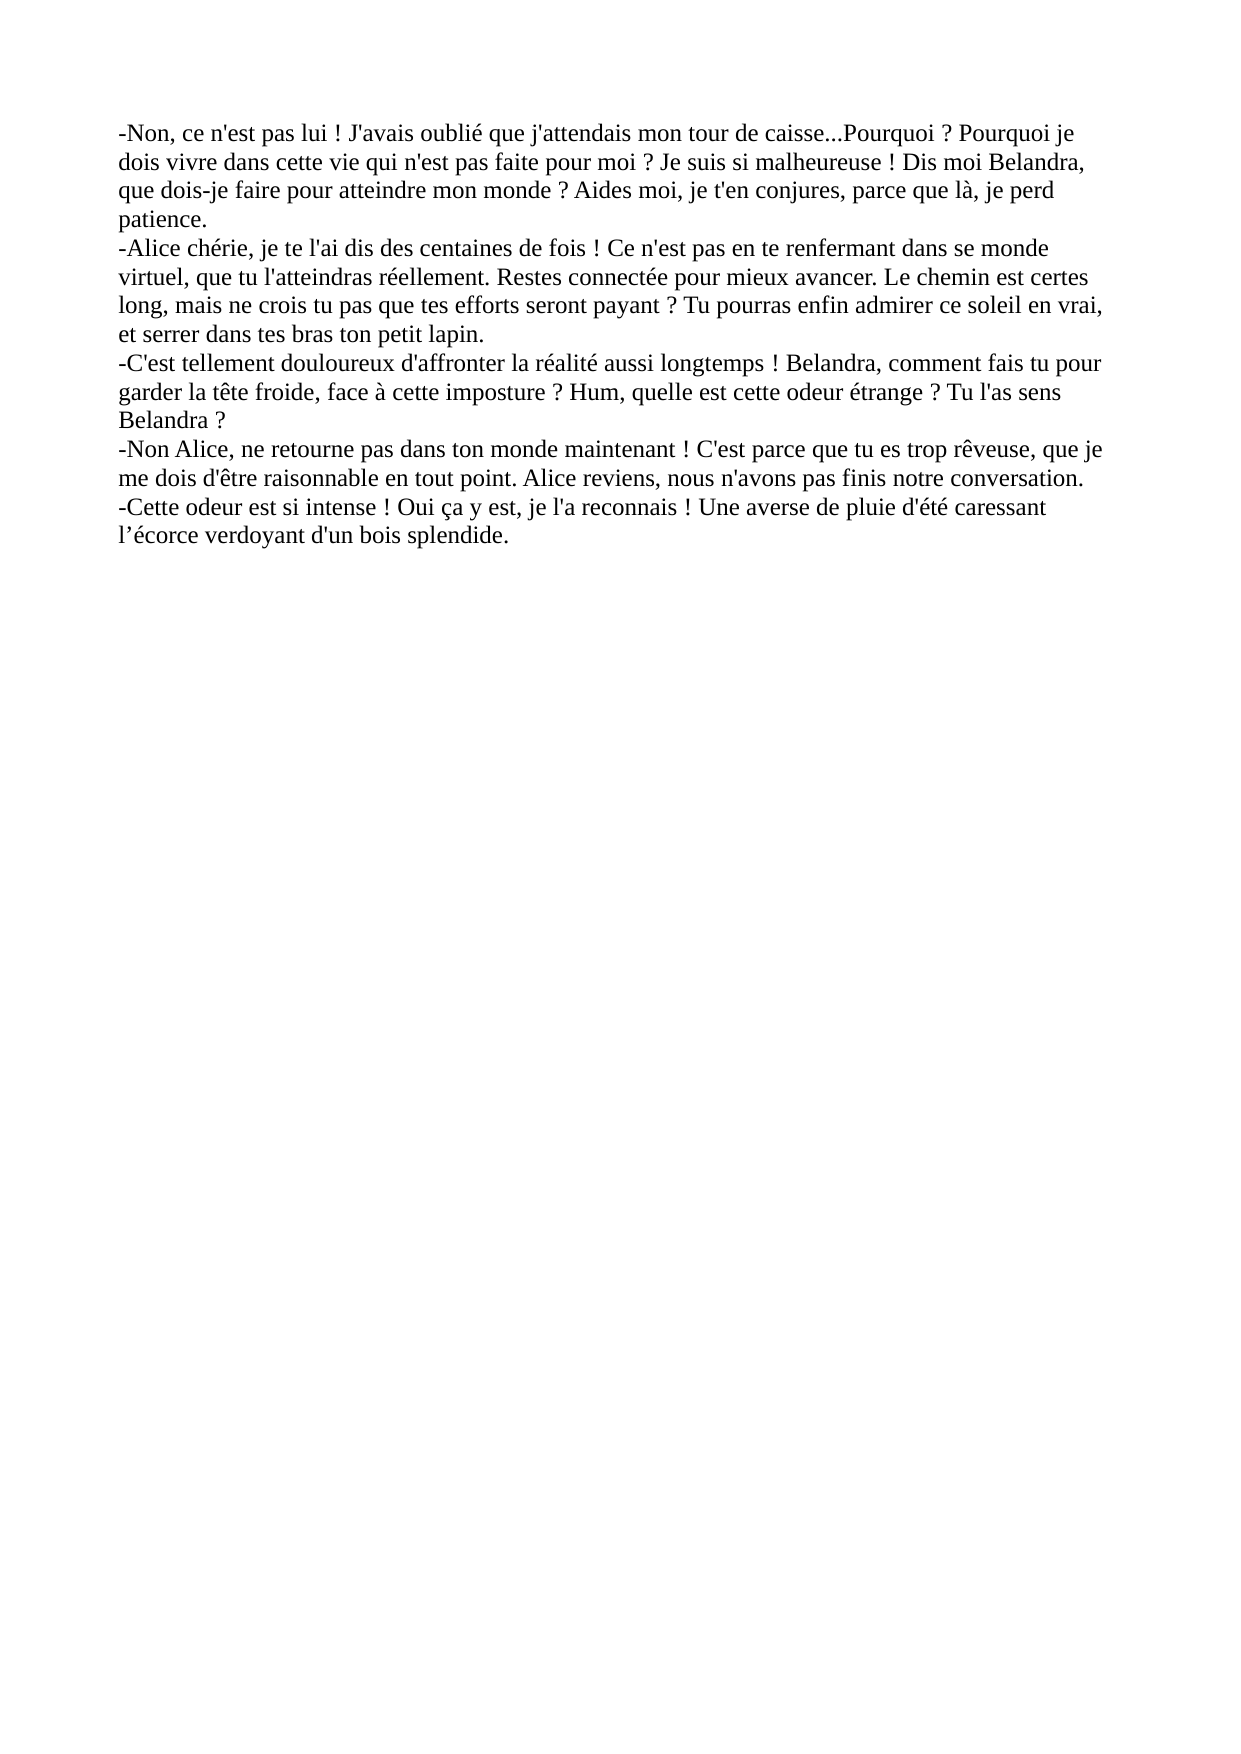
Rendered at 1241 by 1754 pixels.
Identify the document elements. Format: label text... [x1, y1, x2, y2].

text -Non Alice, ne retourne pas dans ton monde maintenant ! C'est parce que tu es trop rêveuse, que je me dois d'être raisonnable en tout point. Alice reviens, nous n'avons pas finis notre conversation. [118, 434, 1122, 492]
text -Non, ce n'est pas lui ! J'avais oublié que j'attendais mon tour de caisse...Pourquoi ? Pourquoi je dois vivre dans cette vie qui n'est pas faite pour moi ? Je suis si malheureuse ! Dis moi Belandra, que dois-je faire pour atteindre mon monde ? Aides moi, je t'en conjures, parce que là, je perd patience. [118, 118, 1122, 233]
text -Cette odeur est si intense ! Oui ça y est, je l'a reconnais ! Une averse de pluie d'été caressant l’écorce verdoyant d'un bois splendide. [118, 492, 1122, 549]
text -Alice chérie, je te l'ai dis des centaines de fois ! Ce n'est pas en te renfermant dans se monde virtuel, que tu l'atteindras réellement. Restes connectée pour mieux avancer. Le chemin est certes long, mais ne crois tu pas que tes efforts seront payant ? Tu pourras enfin admirer ce soleil en vrai, et serrer dans tes bras ton petit lapin. [118, 233, 1122, 348]
text -C'est tellement douloureux d'affronter la réalité aussi longtemps ! Belandra, comment fais tu pour garder la tête froide, face à cette imposture ? Hum, quelle est cette odeur étrange ? Tu l'as sens Belandra ? [118, 348, 1122, 434]
